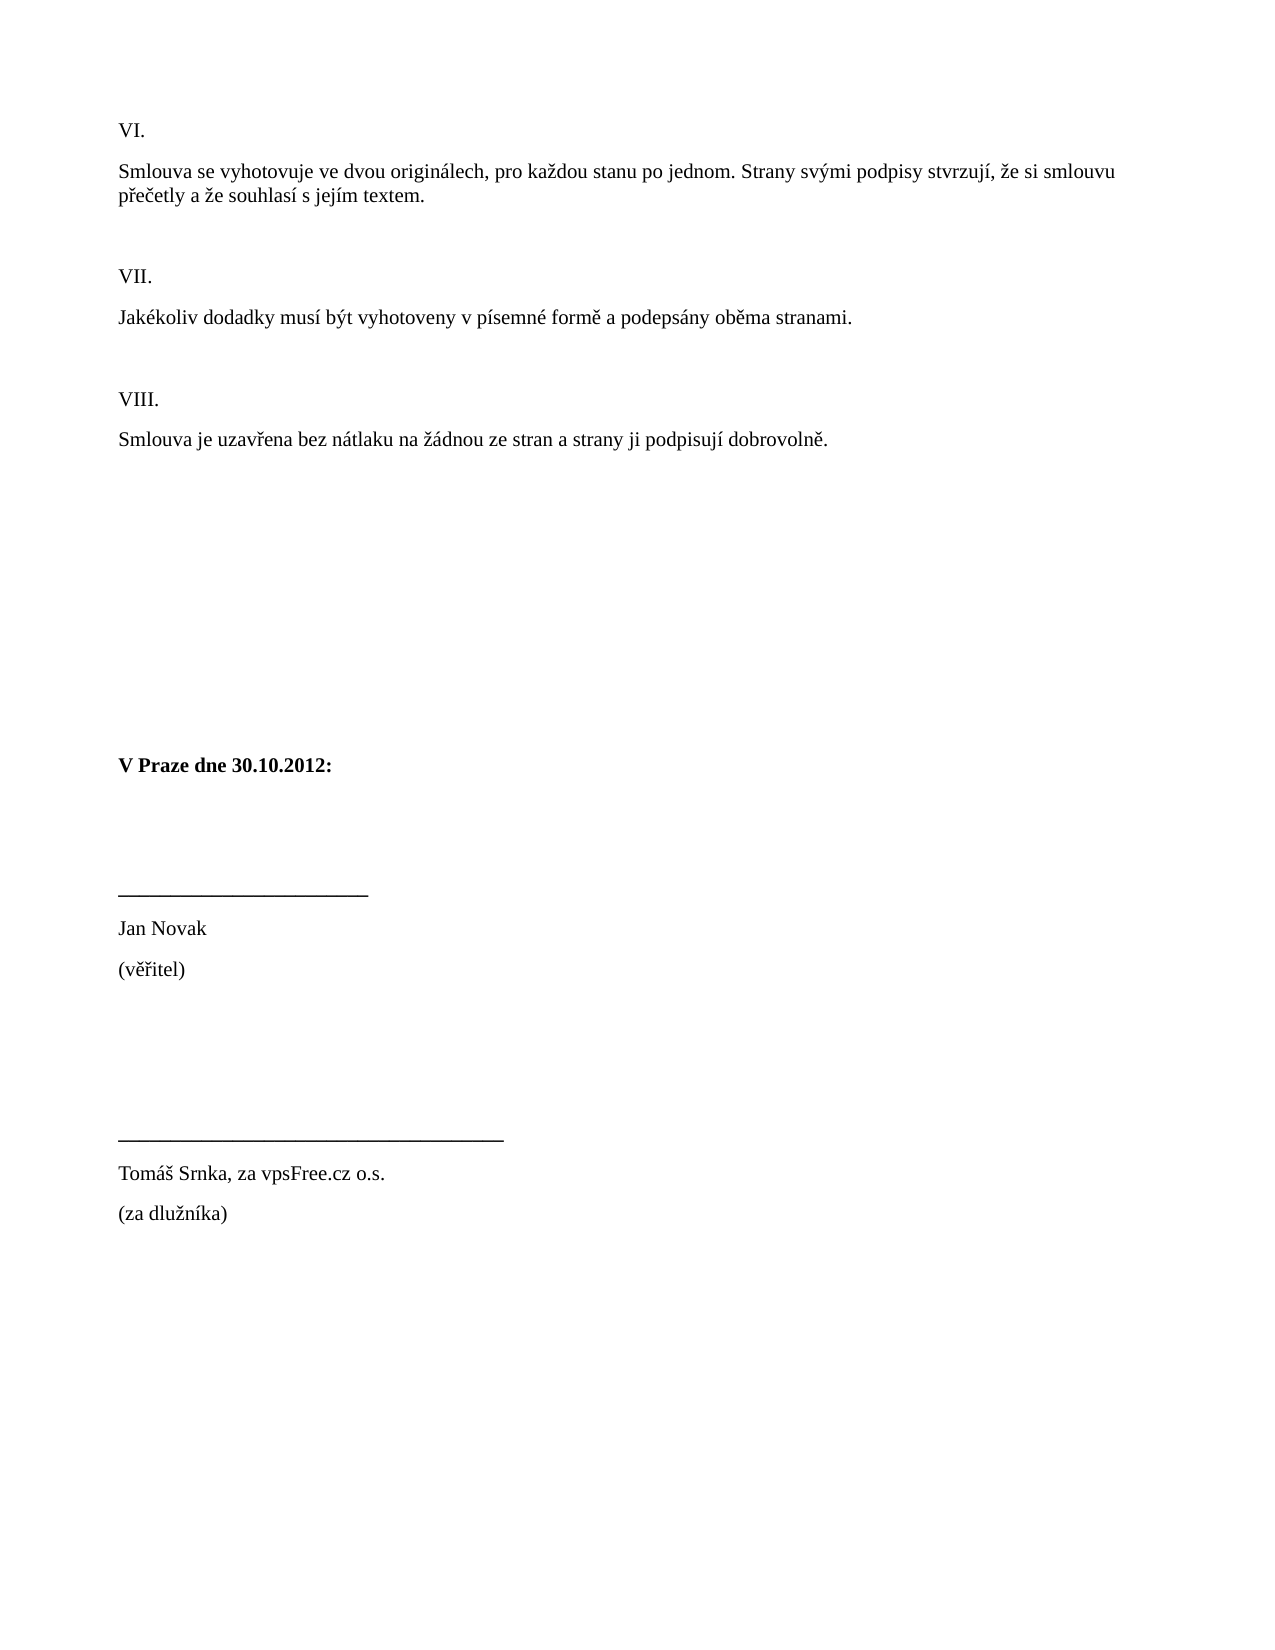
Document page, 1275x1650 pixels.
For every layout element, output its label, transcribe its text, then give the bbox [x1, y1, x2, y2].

text Jakékoliv dodadky musí být vyhotoveny v písemné formě a podepsány oběma stranami. [118, 305, 1157, 329]
text VII. [118, 264, 1157, 288]
text V Praze dne 30.10.2012: [118, 753, 1157, 777]
text (věřitel) [118, 957, 1157, 981]
text Tomáš Srnka, za vpsFree.cz o.s. [118, 1160, 1157, 1184]
text ________________________ [118, 875, 1157, 899]
text (za dlužníka) [118, 1201, 1157, 1225]
text Smlouva se vyhotovuje ve dvou originálech, pro každou stanu po jednom. Strany svými podpisy stvrzují, že si smlouvu přečetly a že souhlasí s jejím textem. [118, 159, 1157, 207]
text Jan Novak [118, 916, 1157, 940]
text Smlouva je uzavřena bez nátlaku na žádnou ze stran a strany ji podpisují dobrovolně. [118, 427, 1157, 451]
text _____________________________________ [118, 1120, 1157, 1144]
text VI. [118, 118, 1157, 142]
text VIII. [118, 387, 1157, 411]
